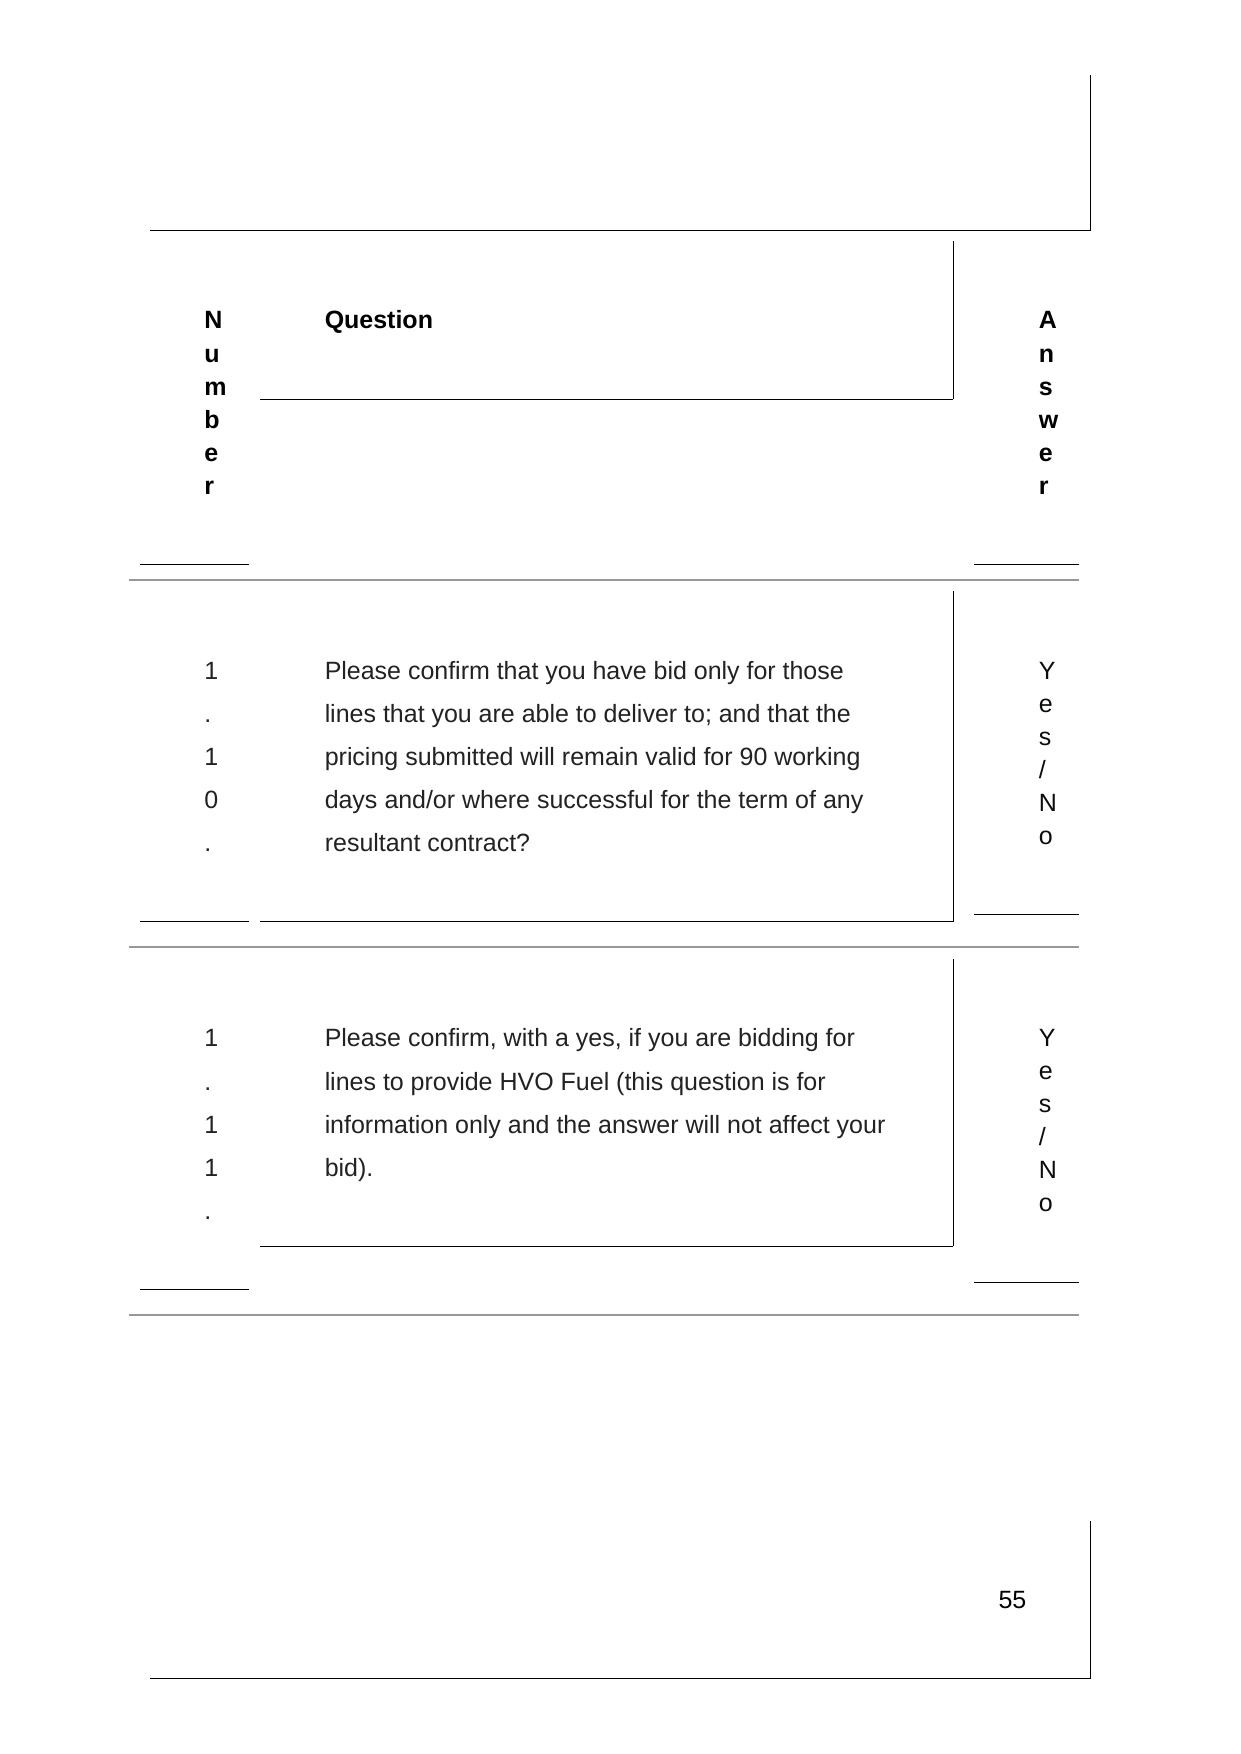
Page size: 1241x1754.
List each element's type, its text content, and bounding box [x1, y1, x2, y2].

table_header Number [129, 231, 249, 579]
table_cell Yes/No [964, 581, 1079, 946]
table_header Answer [964, 231, 1079, 579]
table_cell Yes/No [964, 948, 1079, 1314]
table_header Question [250, 231, 963, 579]
table_cell 1.10. [129, 581, 249, 946]
table_cell Please confirm, with a yes, if you are bidding for lines to provide HVO Fuel (this question is for information only and the answer will not affect your bid). [250, 948, 963, 1314]
table_cell 1.11. [129, 948, 249, 1314]
table_cell Please confirm that you have bid only for those lines that you are able to deliver to; and that the pricing submitted will remain valid for 90 working days and/or where successful for the term of any resultant contract? [250, 581, 963, 946]
